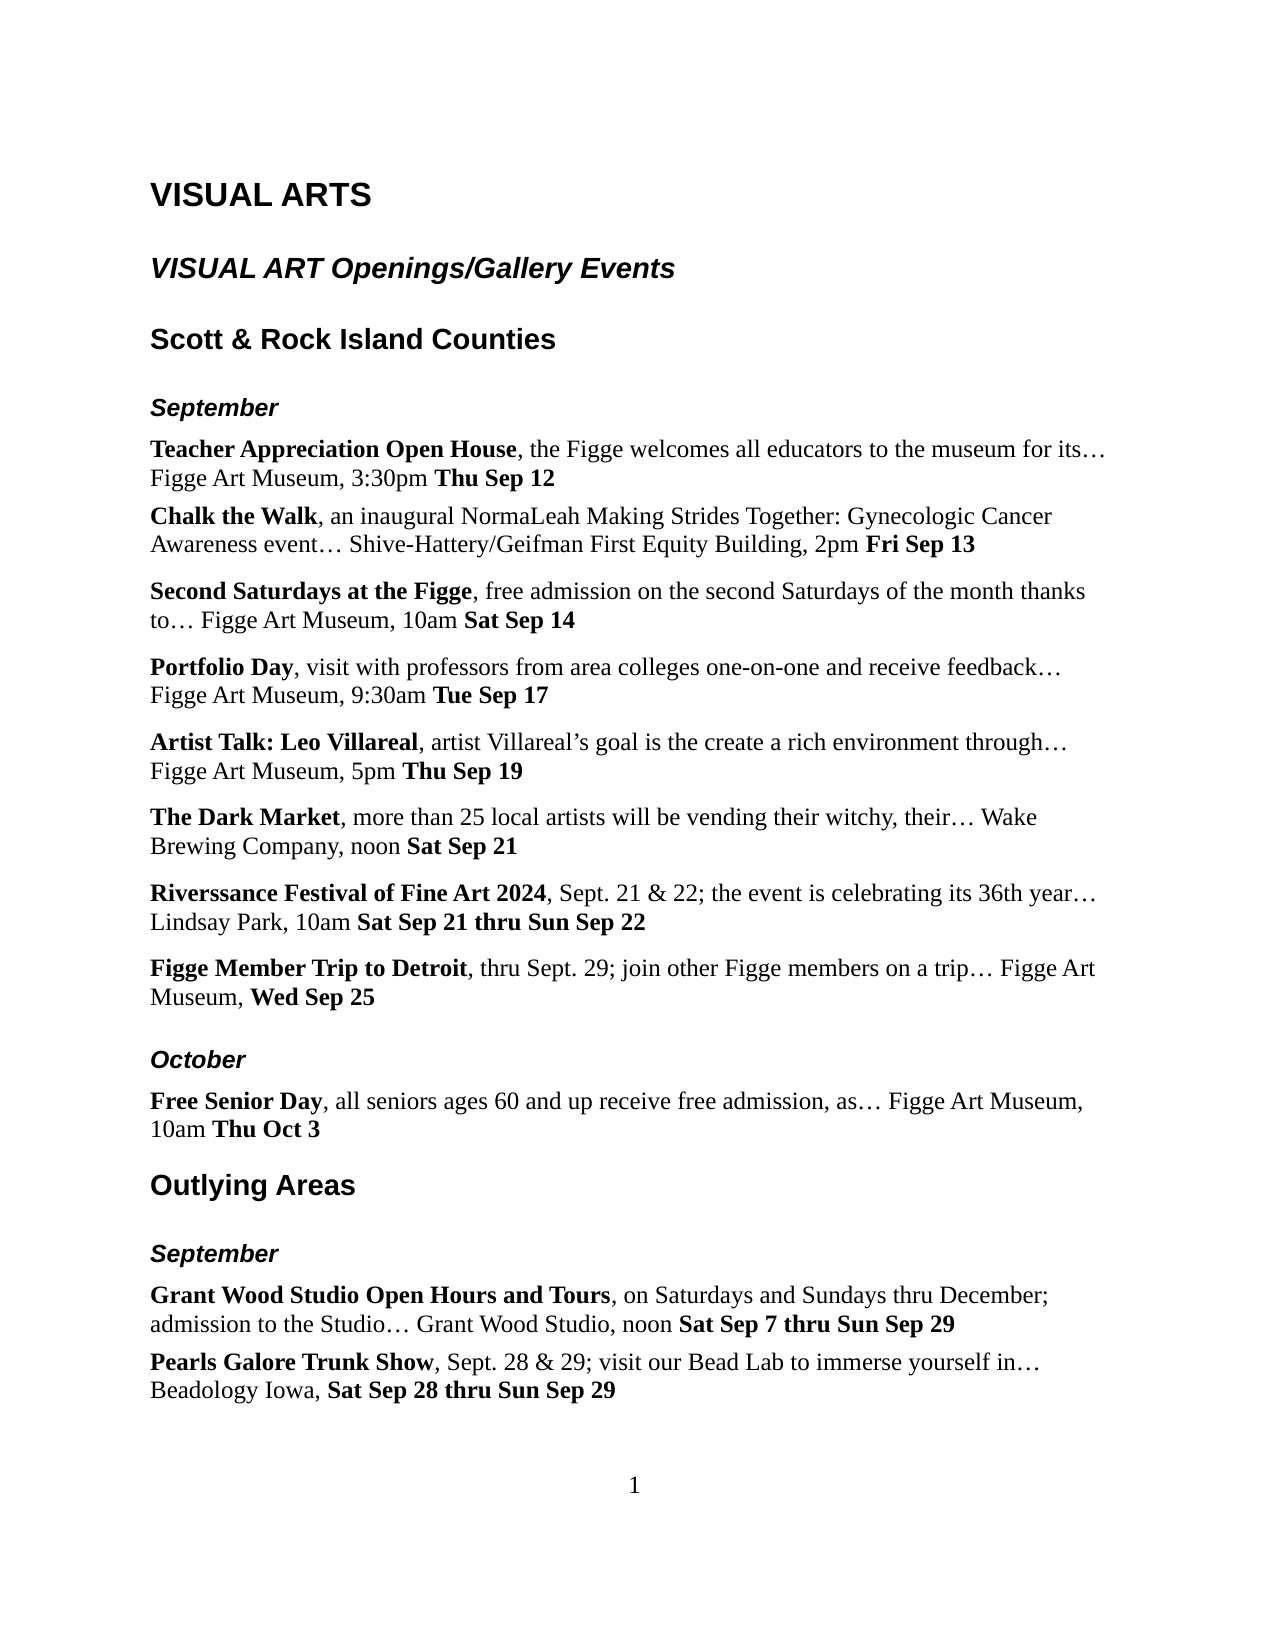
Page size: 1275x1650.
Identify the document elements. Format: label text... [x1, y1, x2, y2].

text Chalk the Walk, an inaugural NormaLeah Making Strides Together: Gynecologic Cancer Awareness event… Shive-Hattery/Geifman First Equity Building, 2pm Fri Sep 13 [150, 501, 1125, 558]
text Portfolio Day, visit with professors from area colleges one-on-one and receive feedback… Figge Art Museum, 9:30am Tue Sep 17 [150, 652, 1125, 709]
text Riverssance Festival of Fine Art 2024, Sept. 21 & 22; the event is celebrating its 36th year… Lindsay Park, 10am Sat Sep 21 thru Sun Sep 22 [150, 878, 1125, 935]
text Artist Talk: Leo Villareal, artist Villareal’s goal is the create a rich environment through… Figge Art Museum, 5pm Thu Sep 19 [150, 727, 1125, 784]
subtitle September [150, 393, 1125, 422]
subtitle September [150, 1239, 1125, 1268]
text The Dark Market, more than 25 local artists will be vending their witchy, their… Wake Brewing Company, noon Sat Sep 21 [150, 802, 1125, 860]
text Grant Wood Studio Open Hours and Tours, on Saturdays and Sundays thru December; admission to the Studio… Grant Wood Studio, noon Sat Sep 7 thru Sun Sep 29 [150, 1280, 1125, 1338]
text Second Saturdays at the Figge, free admission on the second Saturdays of the month thanks to… Figge Art Museum, 10am Sat Sep 14 [150, 576, 1125, 634]
text Figge Member Trip to Detroit, thru Sept. 29; join other Figge members on a trip… Figge Art Museum, Wed Sep 25 [150, 953, 1125, 1011]
subtitle Scott & Rock Island Counties [150, 322, 1125, 356]
text Pearls Galore Trunk Show, Sept. 28 & 29; visit our Bead Lab to immerse yourself in… Beadology Iowa, Sat Sep 28 thru Sun Sep 29 [150, 1347, 1125, 1404]
text Free Senior Day, all seniors ages 60 and up receive free admission, as… Figge Art Museum, 10am Thu Oct 3 [150, 1086, 1125, 1143]
subtitle Outlying Areas [150, 1168, 1125, 1202]
subtitle October [150, 1045, 1125, 1073]
subtitle VISUAL ART Openings/Gallery Events [150, 251, 1125, 285]
text Teacher Appreciation Open House, the Figge welcomes all educators to the museum for its… Figge Art Museum, 3:30pm Thu Sep 12 [150, 434, 1125, 492]
subtitle VISUAL ARTS [150, 175, 1125, 214]
